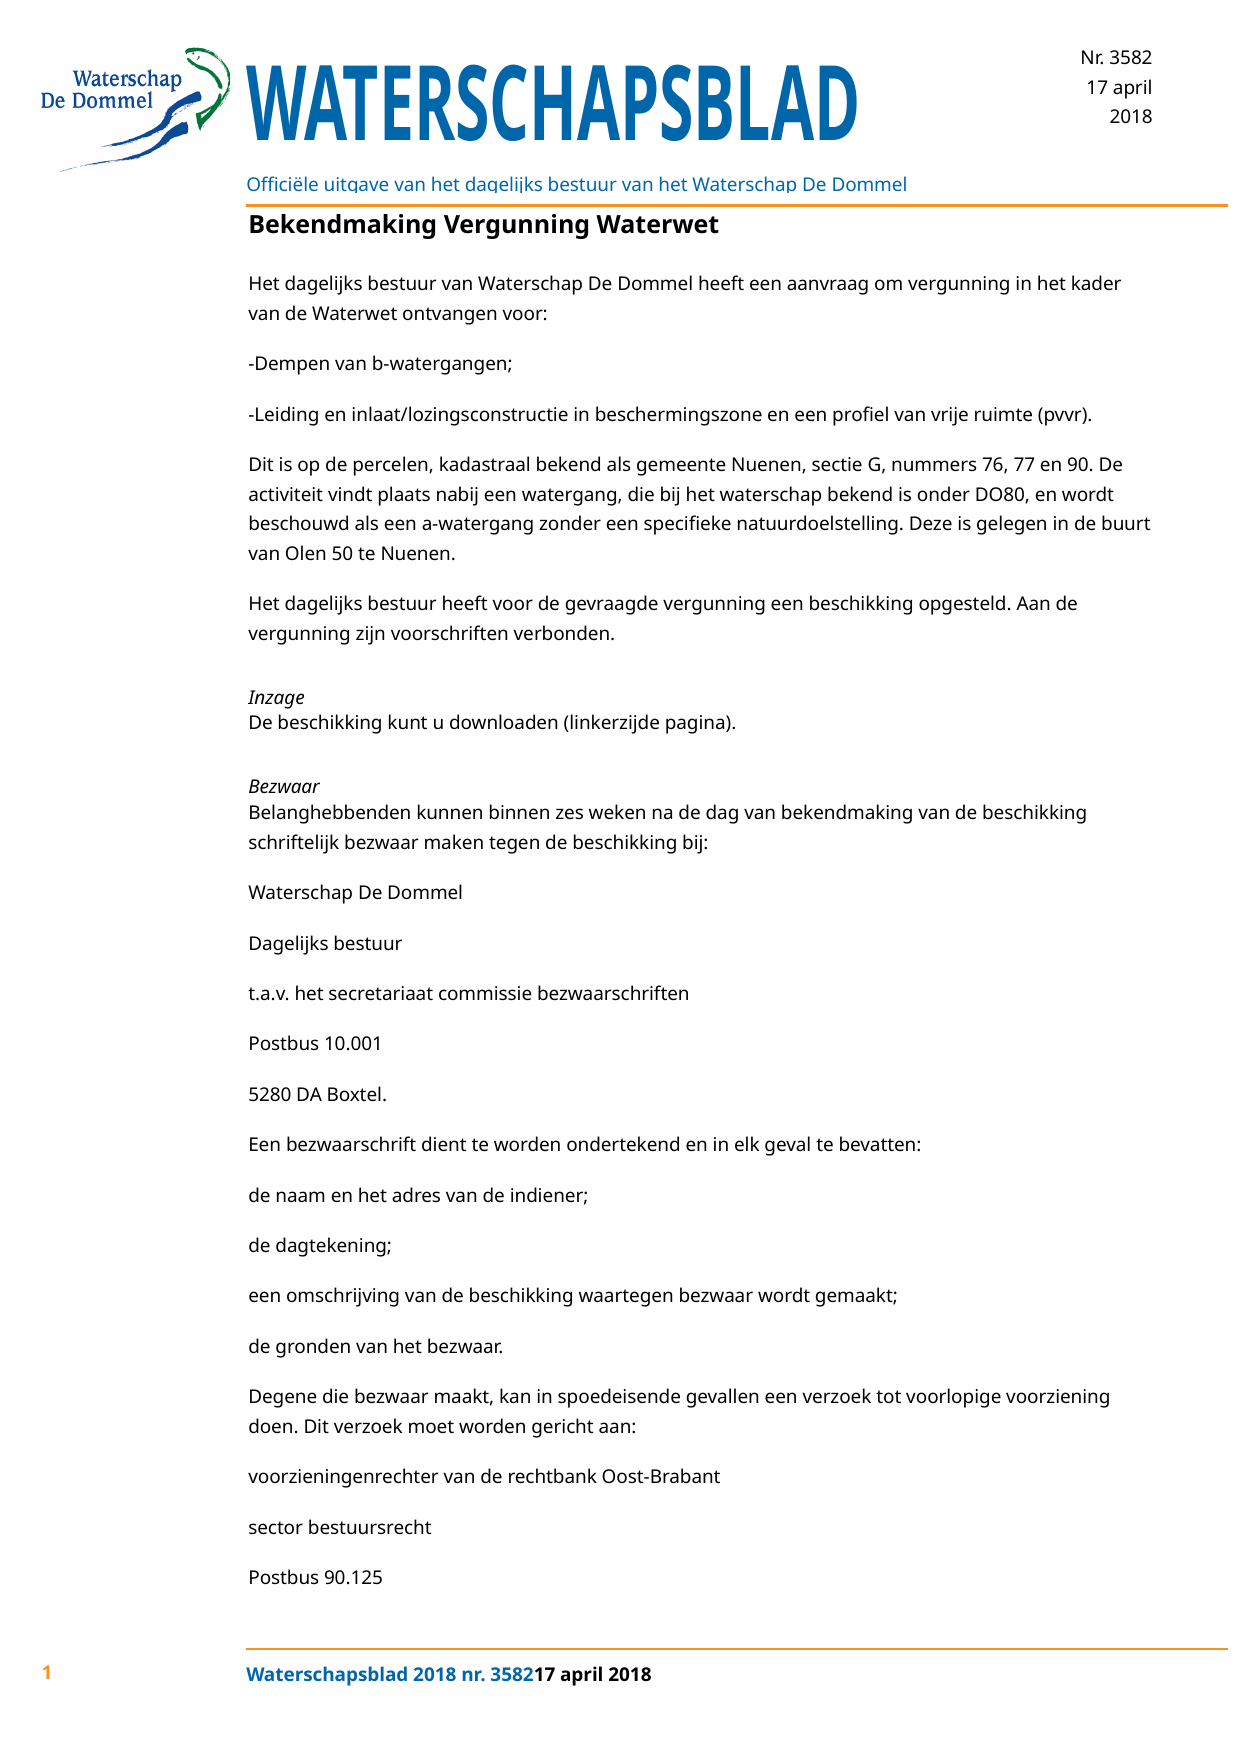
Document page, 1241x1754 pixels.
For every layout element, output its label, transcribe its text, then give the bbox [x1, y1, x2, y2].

text Postbus 90.125 [248, 1564, 1152, 1590]
text de dagtekening; [248, 1232, 1152, 1258]
text t.a.v. het secretariaat commissie bezwaarschriften [248, 980, 1152, 1006]
text sector bestuursrecht [248, 1514, 1152, 1539]
text -Dempen van b-watergangen; [248, 350, 1152, 376]
text Het dagelijks bestuur heeft voor de gevraagde vergunning een beschikking opgesteld. Aan de vergunning zijn voorschriften verbonden. [248, 590, 1152, 646]
text Dit is op de percelen, kadastraal bekend als gemeente Nuenen, sectie G, nummers 76, 77 en 90. De activiteit vindt plaats nabij een watergang, die bij het waterschap bekend is onder DO80, en wordt beschouwd als een a-watergang zonder een specifieke natuurdoelstelling. Deze is gelegen in de buurt van Olen 50 te Nuenen. [248, 451, 1152, 566]
text Bezwaar [248, 773, 1152, 799]
text Bekendmaking Vergunning Waterwet [248, 207, 1152, 241]
text een omschrijving van de beschikking waartegen bezwaar wordt gemaakt; [248, 1283, 1152, 1308]
text Het dagelijks bestuur van Waterschap De Dommel heeft een aanvraag om vergunning in het kader van de Waterwet ontvangen voor: [248, 270, 1152, 326]
text Waterschap De Dommel [248, 879, 1152, 905]
text Belanghebbenden kunnen binnen zes weken na de dag van bekendmaking van de beschikking schriftelijk bezwaar maken tegen de beschikking bij: [248, 799, 1152, 854]
text Postbus 10.001 [248, 1031, 1152, 1056]
text de gronden van het bezwaar. [248, 1333, 1152, 1359]
text De beschikking kunt u downloaden (linkerzijde pagina). [248, 709, 1152, 735]
text 5280 DA Boxtel. [248, 1081, 1152, 1107]
text Een bezwaarschrift dient te worden ondertekend en in elk geval te bevatten: [248, 1131, 1152, 1157]
text -Leiding en inlaat/lozingsconstructie in beschermingszone en een profiel van vrije ruimte (pvvr). [248, 401, 1152, 426]
text de naam en het adres van de indiener; [248, 1182, 1152, 1207]
text voorzieningenrechter van de rechtbank Oost-Brabant [248, 1463, 1152, 1489]
text Degene die bezwaar maakt, kan in spoedeisende gevallen een verzoek tot voorlopige voorziening doen. Dit verzoek moet worden gericht aan: [248, 1383, 1152, 1439]
text Inzage [248, 684, 1152, 709]
picture [41, 47, 231, 172]
text Dagelijks bestuur [248, 930, 1152, 955]
